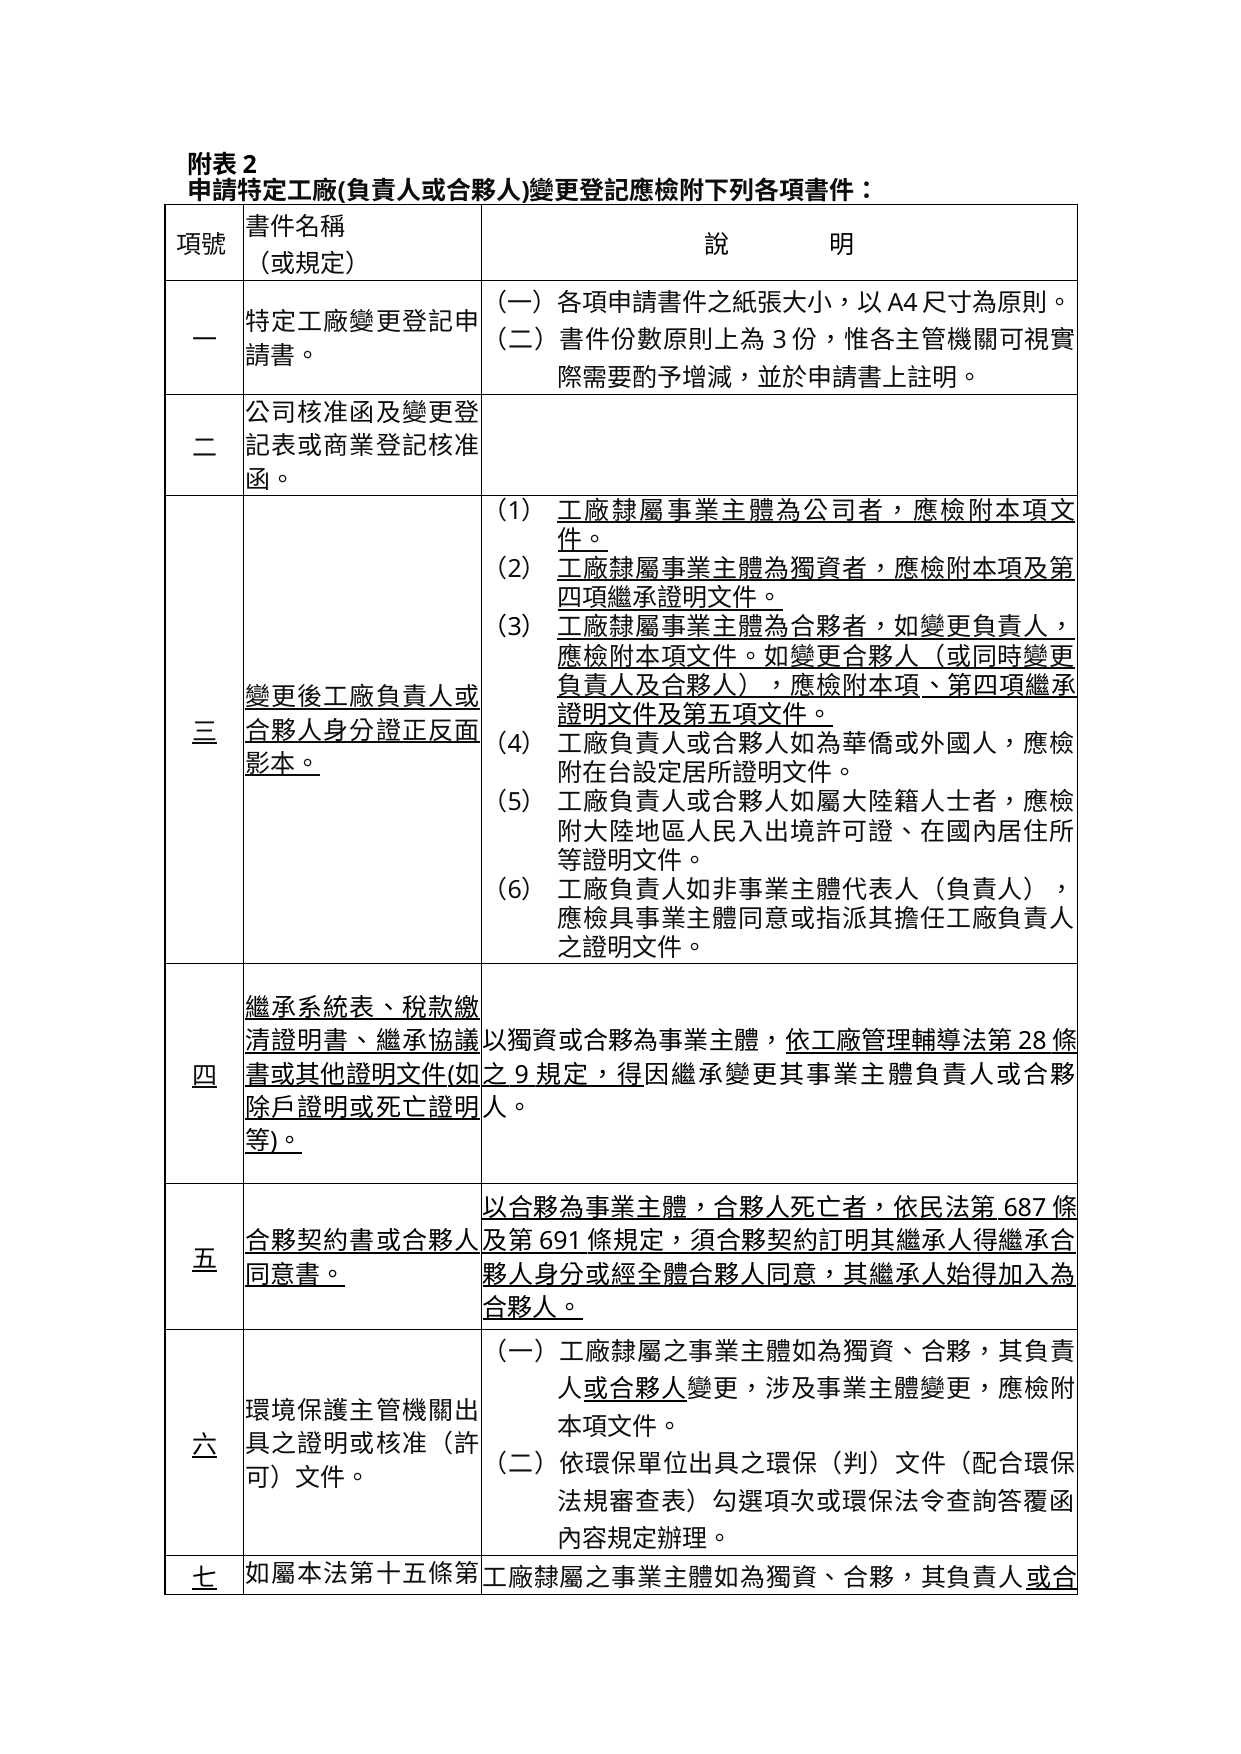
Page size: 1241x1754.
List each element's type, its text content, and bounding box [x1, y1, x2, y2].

table_header 書件名稱 （或規定） [244, 205, 481, 280]
table_cell 如屬本法第十五條第 [244, 1556, 481, 1594]
table_cell 四 [166, 964, 243, 1183]
table_header 說 明 [482, 205, 1077, 280]
table_cell 繼承系統表、稅款繳清證明書、繼承協議書或其他證明文件(如除戶證明或死亡證明等)。 [244, 964, 481, 1183]
table_cell 二 [166, 395, 243, 495]
table_cell 特定工廠變更登記申請書。 [244, 281, 481, 394]
table_cell 一 [166, 281, 243, 394]
table_header 項號 [166, 205, 243, 280]
table_cell 環境保護主管機關出具之證明或核准（許可）文件。 [244, 1330, 481, 1555]
table_cell （一）各項申請書件之紙張大小，以A4尺寸為原則。 （二）書件份數原則上為3份，惟各主管機關可視實際需要酌予增減，並於申請書上註明。 [482, 281, 1077, 394]
table_cell 工廠隸屬之事業主體如為獨資、合夥，其負責人或合 [482, 1556, 1077, 1594]
table_cell 七 [166, 1556, 243, 1594]
text 附表2 [187, 150, 1103, 179]
table_cell 合夥契約書或合夥人同意書。 [244, 1184, 481, 1329]
table_cell 以獨資或合夥為事業主體，依工廠管理輔導法第28條之9規定，得因繼承變更其事業主體負責人或合夥人。 [482, 964, 1077, 1183]
table_cell 五 [166, 1184, 243, 1329]
table_cell 以合夥為事業主體，合夥人死亡者，依民法第687條及第691條規定，須合夥契約訂明其繼承人得繼承合夥人身分或經全體合夥人同意，其繼承人始得加入為合夥人。 [482, 1184, 1077, 1329]
text 申請特定工廠(負責人或合夥人)變更登記應檢附下列各項書件： [187, 179, 1053, 204]
table_cell 公司核准函及變更登記表或商業登記核准函。 [244, 395, 481, 495]
table_cell 六 [166, 1330, 243, 1555]
table_cell [482, 395, 1077, 495]
table_cell 工廠隸屬事業主體為公司者，應檢附本項文件。 工廠隸屬事業主體為獨資者，應檢附本項及第四項繼承證明文件。 工廠隸屬事業主體為合夥者，如變更負責人，應檢附本項文件。如變更合夥人（或同時變更負責人及合夥人），應檢附本項、第四項繼承證明文件及第五項文件。 工廠負責人或合夥人如為華僑或外國人，應檢附在台設定居所證明文件。 工廠負責人或合夥人如屬大陸籍人士者，應檢附大陸地區人民入出境許可證、在國內居住所等證明文件。 工廠負責人如非事業主體代表人（負責人），應檢具事業主體同意或指派其擔任工廠負責人之證明文件。 [482, 496, 1077, 962]
table_cell 三 [166, 496, 243, 962]
table_cell （一）工廠隸屬之事業主體如為獨資、合夥，其負責人或合夥人變更，涉及事業主體變更，應檢附本項文件。 （二）依環保單位出具之環保（判）文件（配合環保法規審查表）勾選項次或環保法令查詢答覆函內容規定辦理。 [482, 1330, 1077, 1555]
table_cell 變更後工廠負責人或合夥人身分證正反面影本。 [244, 496, 481, 962]
